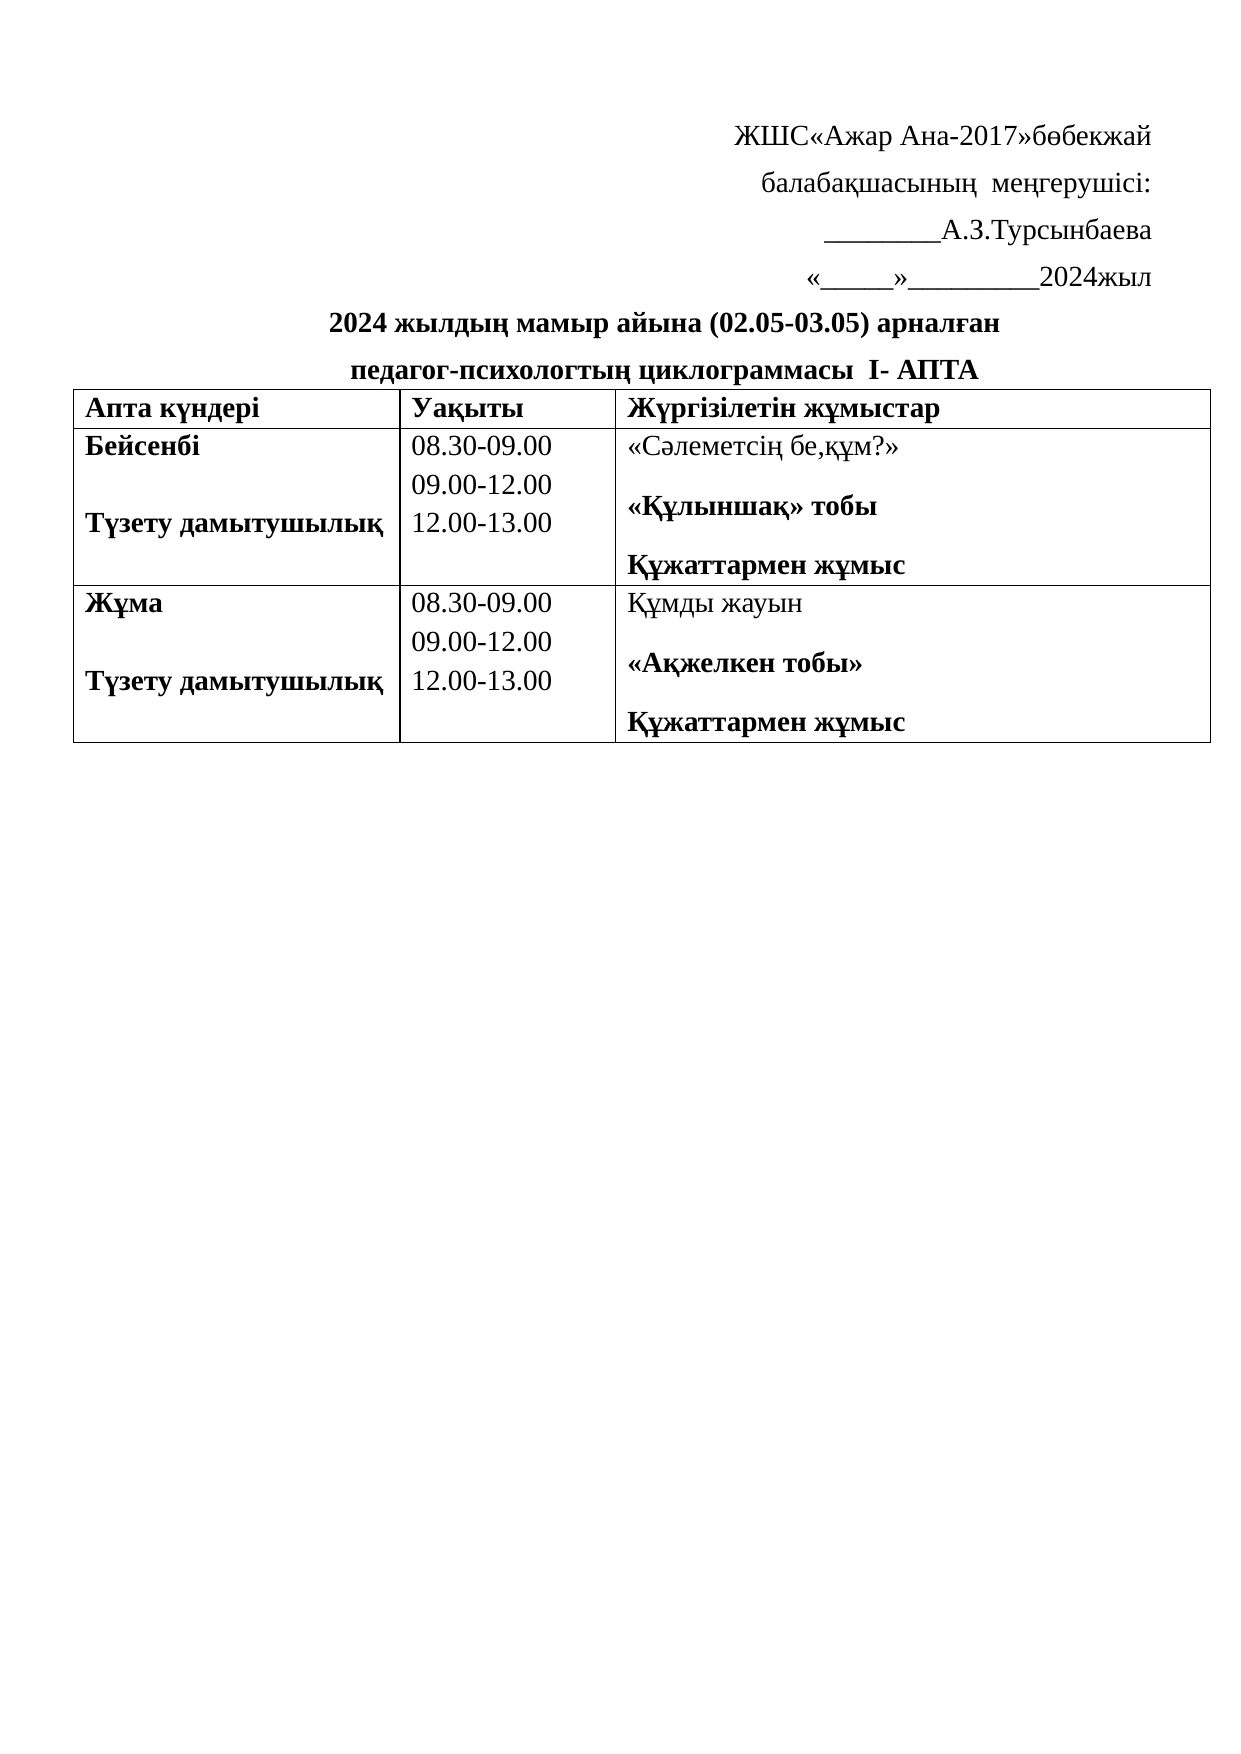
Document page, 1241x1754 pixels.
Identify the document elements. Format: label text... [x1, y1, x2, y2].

table_cell «Сәлеметсің бе,құм?» «Құлыншақ» тобы Құжаттармен жұмыс [616, 429, 1210, 584]
table_header Уақыты [401, 390, 615, 427]
table_cell 08.30-09.00 09.00-12.00 12.00-13.00 [401, 586, 615, 742]
table_header Жүргізілетін жұмыстар [616, 390, 1210, 427]
text «_____»_________2024жыл [177, 259, 1152, 292]
text 2024 жылдың мамыр айына (02.05-03.05) арналған [177, 306, 1152, 339]
text педагог-психологтың циклограммасы І- АПТА [177, 352, 1152, 386]
table_cell Бейсенбі Түзету дамытушылық [74, 429, 399, 584]
table_cell Жұма Түзету дамытушылық [74, 586, 399, 742]
table_cell Құмды жауын «Ақжелкен тобы» Құжаттармен жұмыс [616, 586, 1210, 742]
text ________А.З.Турсынбаева [177, 212, 1152, 245]
table_cell 08.30-09.00 09.00-12.00 12.00-13.00 [401, 429, 615, 584]
text ЖШС«Ажар Ана-2017»бөбекжай [177, 118, 1152, 152]
table_header Апта күндері [74, 390, 399, 427]
text балабақшасының меңгерушісі: [177, 165, 1152, 198]
